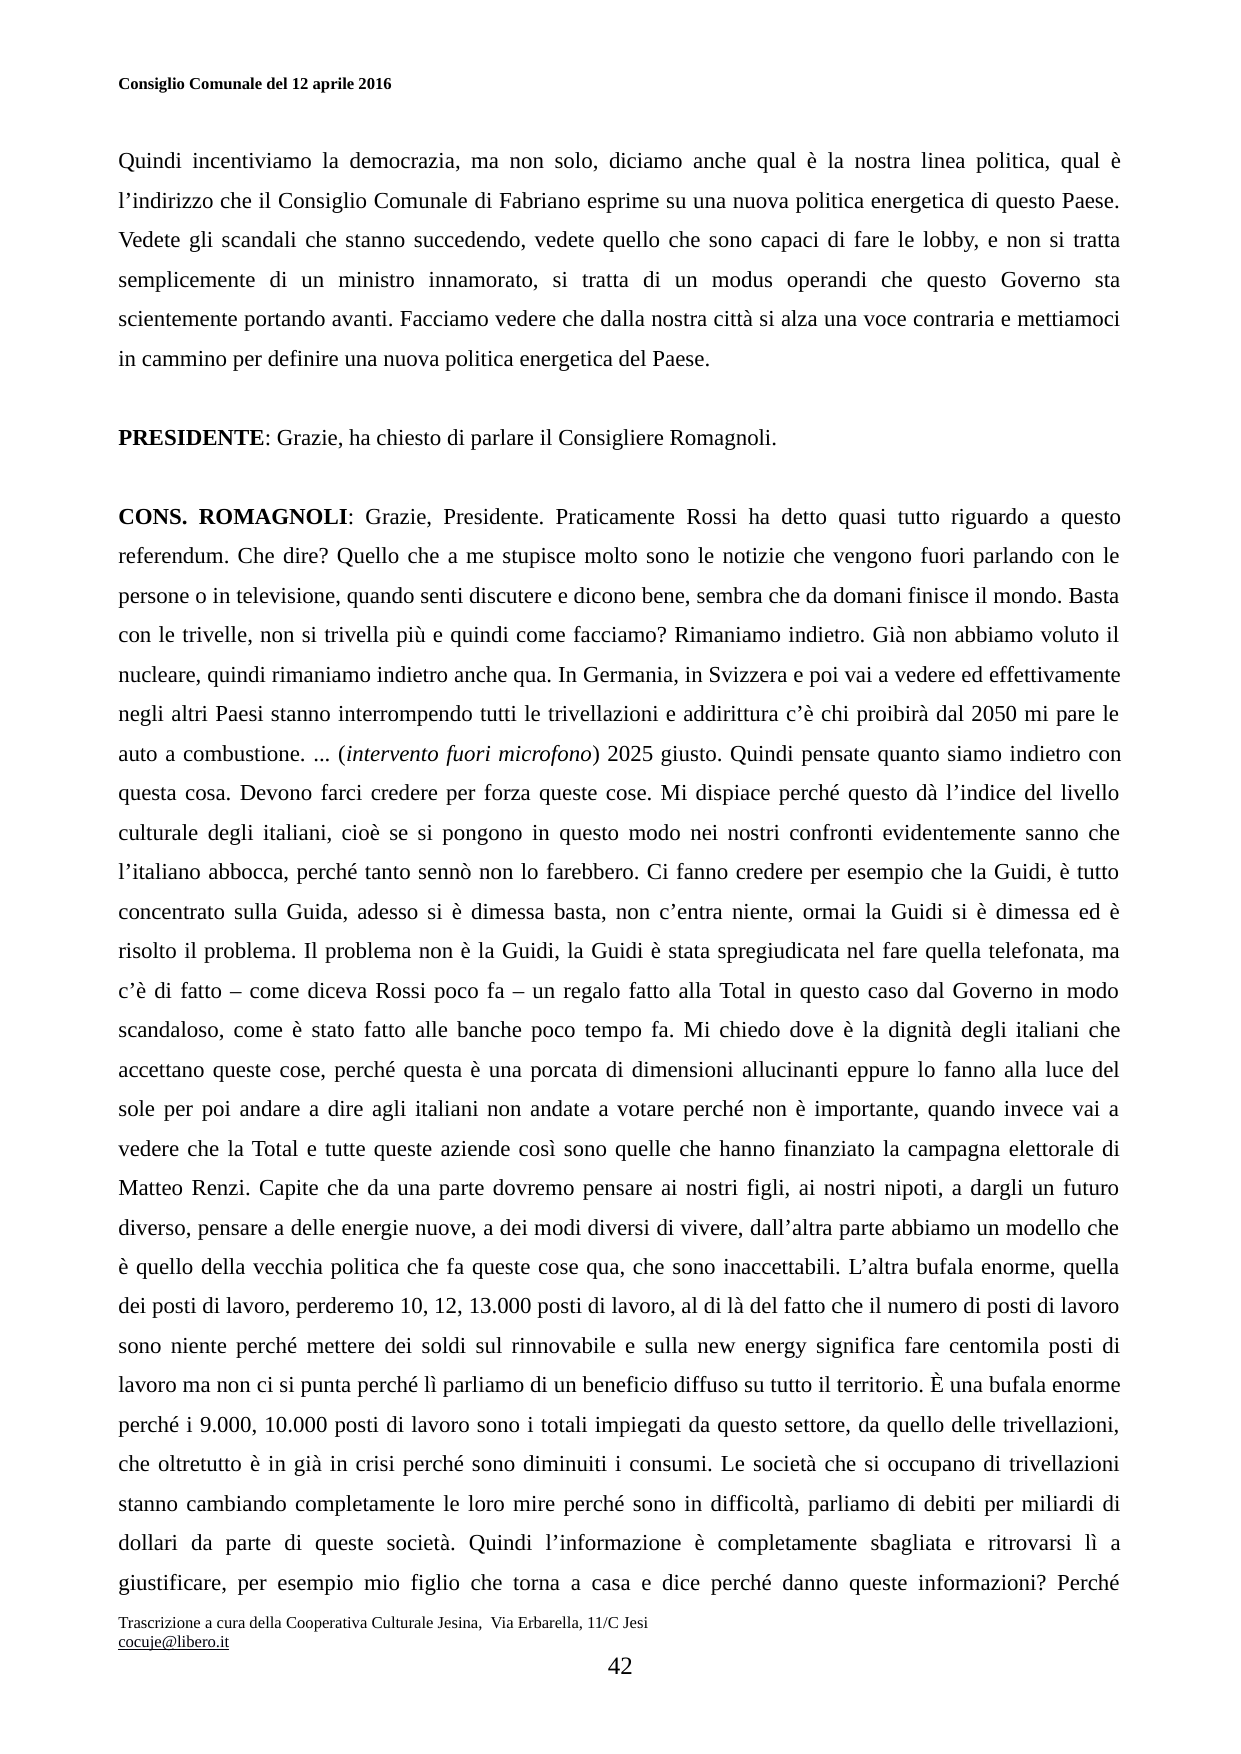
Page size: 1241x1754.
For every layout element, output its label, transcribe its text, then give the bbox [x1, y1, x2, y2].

text PRESIDENTE: Grazie, ha chiesto di parlare il Consigliere Romagnoli. [118, 424, 1122, 450]
text Quindi incentiviamo la democrazia, ma non solo, diciamo anche qual è la nostra linea politica, qual è l’indirizzo che il Consiglio Comunale di Fabriano esprime su una nuova politica energetica di questo Paese. Vedete gli scandali che stanno succedendo, vedete quello che sono capaci di fare le lobby, e non si tratta semplicemente di un ministro innamorato, si tratta di un modus operandi che questo Governo sta scientemente portando avanti. Facciamo vedere che dalla nostra città si alza una voce contraria e mettiamoci in cammino per definire una nuova politica energetica del Paese. [118, 148, 1122, 371]
text CONS. ROMAGNOLI: Grazie, Presidente. Praticamente Rossi ha detto quasi tutto riguardo a questo referendum. Che dire? Quello che a me stupisce molto sono le notizie che vengono fuori parlando con le persone o in televisione, quando senti discutere e dicono bene, sembra che da domani finisce il mondo. Basta con le trivelle, non si trivella più e quindi come facciamo? Rimaniamo indietro. Già non abbiamo voluto il nucleare, quindi rimaniamo indietro anche qua. In Germania, in Svizzera e poi vai a vedere ed effettivamente negli altri Paesi stanno interrompendo tutti le trivellazioni e addirittura c’è chi proibirà dal 2050 mi pare le auto a combustione. ... (intervento fuori microfono) 2025 giusto. Quindi pensate quanto siamo indietro con questa cosa. Devono farci credere per forza queste cose. Mi dispiace perché questo dà l’indice del livello culturale degli italiani, cioè se si pongono in questo modo nei nostri confronti evidentemente sanno che l’italiano abbocca, perché tanto sennò non lo farebbero. Ci fanno credere per esempio che la Guidi, è tutto concentrato sulla Guida, adesso si è dimessa basta, non c’entra niente, ormai la Guidi si è dimessa ed è risolto il problema. Il problema non è la Guidi, la Guidi è stata spregiudicata nel fare quella telefonata, ma c’è di fatto – come diceva Rossi poco fa – un regalo fatto alla Total in questo caso dal Governo in modo scandaloso, come è stato fatto alle banche poco tempo fa. Mi chiedo dove è la dignità degli italiani che accettano queste cose, perché questa è una porcata di dimensioni allucinanti eppure lo fanno alla luce del sole per poi andare a dire agli italiani non andate a votare perché non è importante, quando invece vai a vedere che la Total e tutte queste aziende così sono quelle che hanno finanziato la campagna elettorale di Matteo Renzi. Capite che da una parte dovremo pensare ai nostri figli, ai nostri nipoti, a dargli un futuro diverso, pensare a delle energie nuove, a dei modi diversi di vivere, dall’altra parte abbiamo un modello che è quello della vecchia politica che fa queste cose qua, che sono inaccettabili. L’altra bufala enorme, quella dei posti di lavoro, perderemo 10, 12, 13.000 posti di lavoro, al di là del fatto che il numero di posti di lavoro sono niente perché mettere dei soldi sul rinnovabile e sulla new energy significa fare centomila posti di lavoro ma non ci si punta perché lì parliamo di un beneficio diffuso su tutto il territorio. È una bufala enorme perché i 9.000, 10.000 posti di lavoro sono i totali impiegati da questo settore, da quello delle trivellazioni, che oltretutto è in già in crisi perché sono diminuiti i consumi. Le società che si occupano di trivellazioni stanno cambiando completamente le loro mire perché sono in difficoltà, parliamo di debiti per miliardi di dollari da parte di queste società. Quindi l’informazione è completamente sbagliata e ritrovarsi lì a giustificare, per esempio mio figlio che torna a casa e dice perché danno queste informazioni? Perché [118, 503, 1122, 1595]
